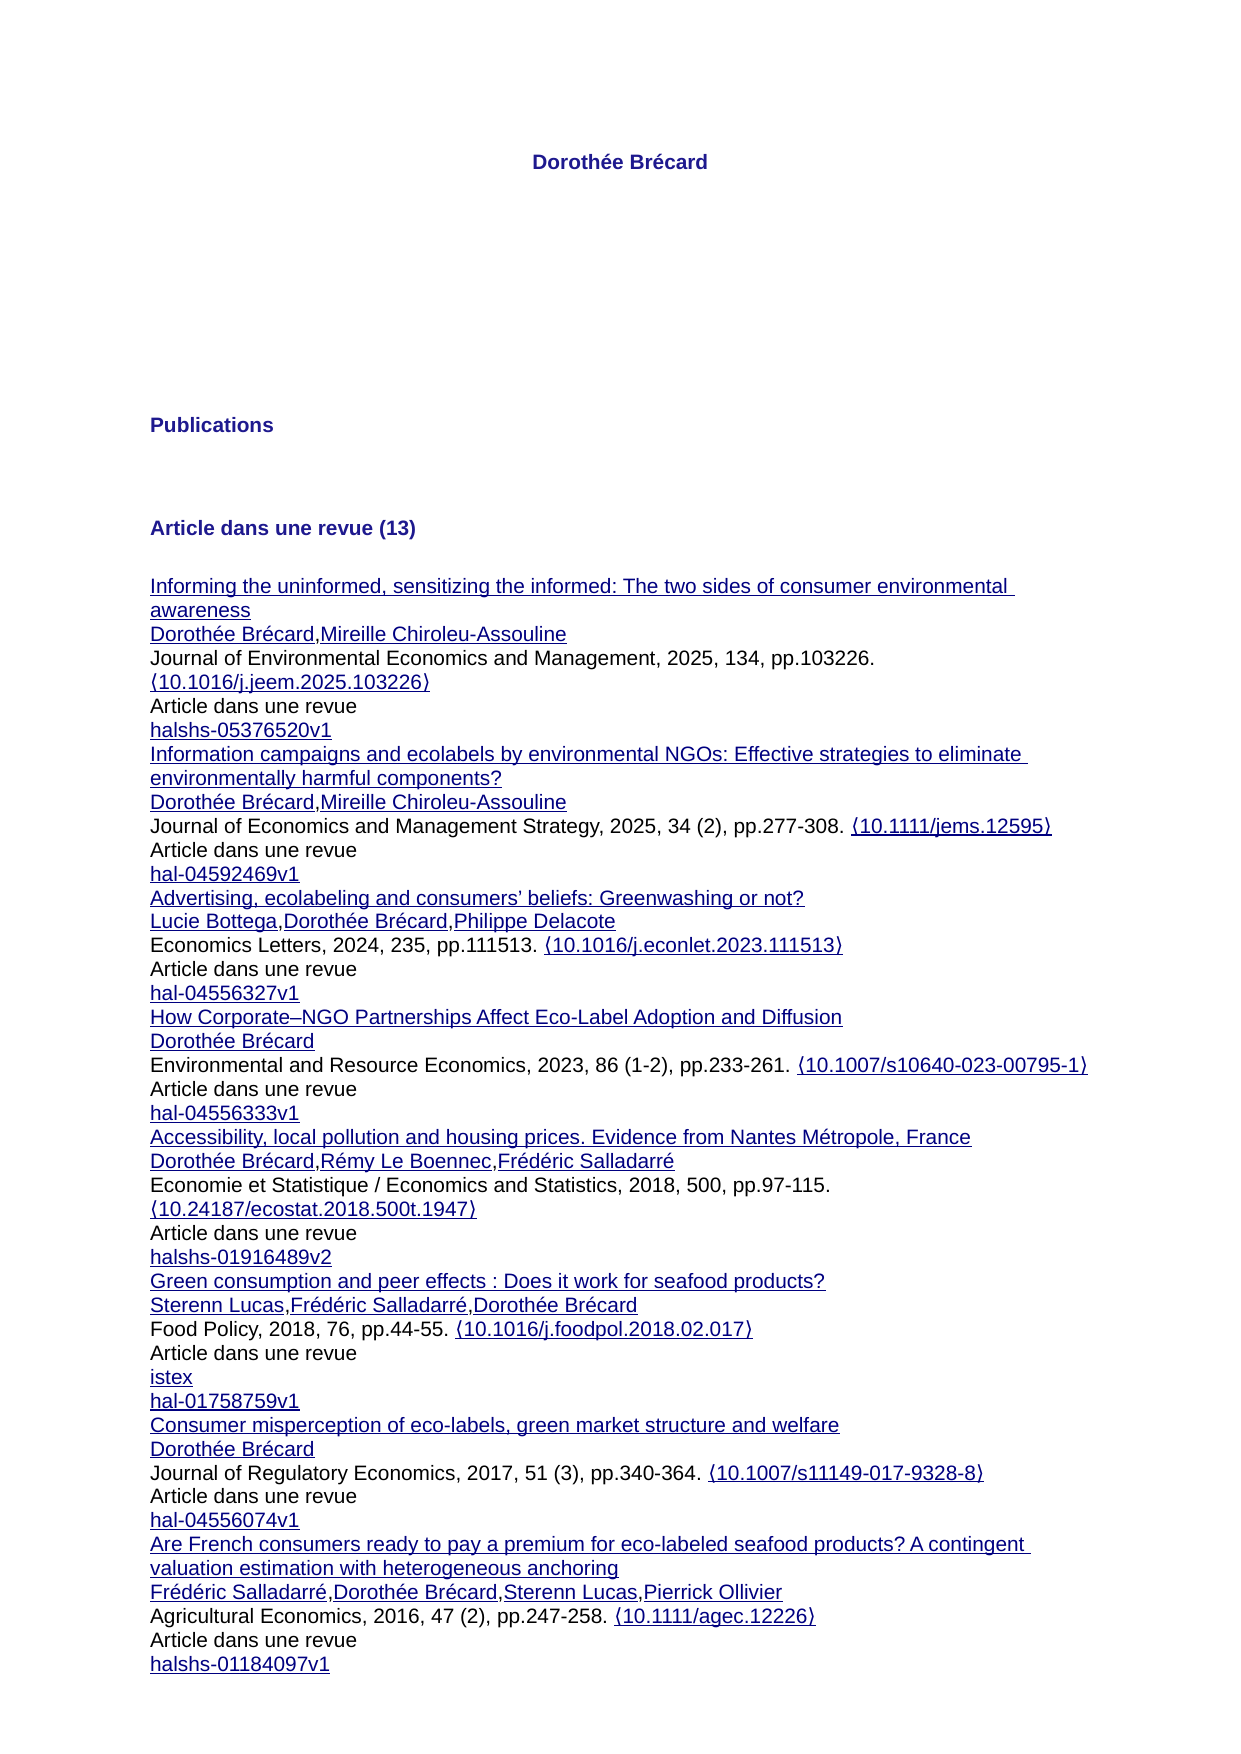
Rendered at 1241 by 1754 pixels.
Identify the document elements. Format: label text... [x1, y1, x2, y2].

table_cell How Corporate–NGO Partnerships Affect Eco-Label Adoption and Diffusion Dorothée Brécard Environmental and Resource Economics, 2023, 86 (1-2), pp.233-261. ⟨10.1007/s10640-023-00795-1⟩ Article dans une revue hal-04556333v1 [150, 1005, 1090, 1125]
subtitle Dorothée Brécard [150, 150, 1090, 174]
subtitle Article dans une revue (13) [150, 516, 1090, 539]
table_cell Consumer misperception of eco-labels, green market structure and welfare Dorothée Brécard Journal of Regulatory Economics, 2017, 51 (3), pp.340-364. ⟨10.1007/s11149-017-9328-8⟩ Article dans une revue hal-04556074v1 [150, 1413, 1090, 1532]
table_cell Advertising, ecolabeling and consumers’ beliefs: Greenwashing or not? Lucie Bottega,Dorothée Brécard,Philippe Delacote Economics Letters, 2024, 235, pp.111513. ⟨10.1016/j.econlet.2023.111513⟩ Article dans une revue hal-04556327v1 [150, 885, 1090, 1005]
table_header Informing the uninformed, sensitizing the informed: The two sides of consumer environmental awareness Dorothée Brécard,Mireille Chiroleu-Assouline Journal of Environmental Economics and Management, 2025, 134, pp.103226. ⟨10.1016/j.jeem.2025.103226⟩ Article dans une revue halshs-05376520v1 [150, 574, 1090, 742]
table_cell Accessibility, local pollution and housing prices. Evidence from Nantes Métropole, France Dorothée Brécard,Rémy Le Boennec,Frédéric Salladarré Economie et Statistique / Economics and Statistics, 2018, 500, pp.97-115. ⟨10.24187/ecostat.2018.500t.1947⟩ Article dans une revue halshs-01916489v2 [150, 1125, 1090, 1269]
table_cell Green consumption and peer effects : Does it work for seafood products? Sterenn Lucas,Frédéric Salladarré,Dorothée Brécard Food Policy, 2018, 76, pp.44-55. ⟨10.1016/j.foodpol.2018.02.017⟩ Article dans une revue istex hal-01758759v1 [150, 1269, 1090, 1412]
table_cell Information campaigns and ecolabels by environmental NGOs: Effective strategies to eliminate environmentally harmful components? Dorothée Brécard,Mireille Chiroleu-Assouline Journal of Economics and Management Strategy, 2025, 34 (2), pp.277-308. ⟨10.1111/jems.12595⟩ Article dans une revue hal-04592469v1 [150, 742, 1090, 885]
subtitle Publications [150, 412, 1090, 436]
table_cell Are French consumers ready to pay a premium for eco-labeled seafood products? A contingent valuation estimation with heterogeneous anchoring Frédéric Salladarré,Dorothée Brécard,Sterenn Lucas,Pierrick Ollivier Agricultural Economics, 2016, 47 (2), pp.247-258. ⟨10.1111/agec.12226⟩ Article dans une revue halshs-01184097v1 [150, 1532, 1090, 1676]
